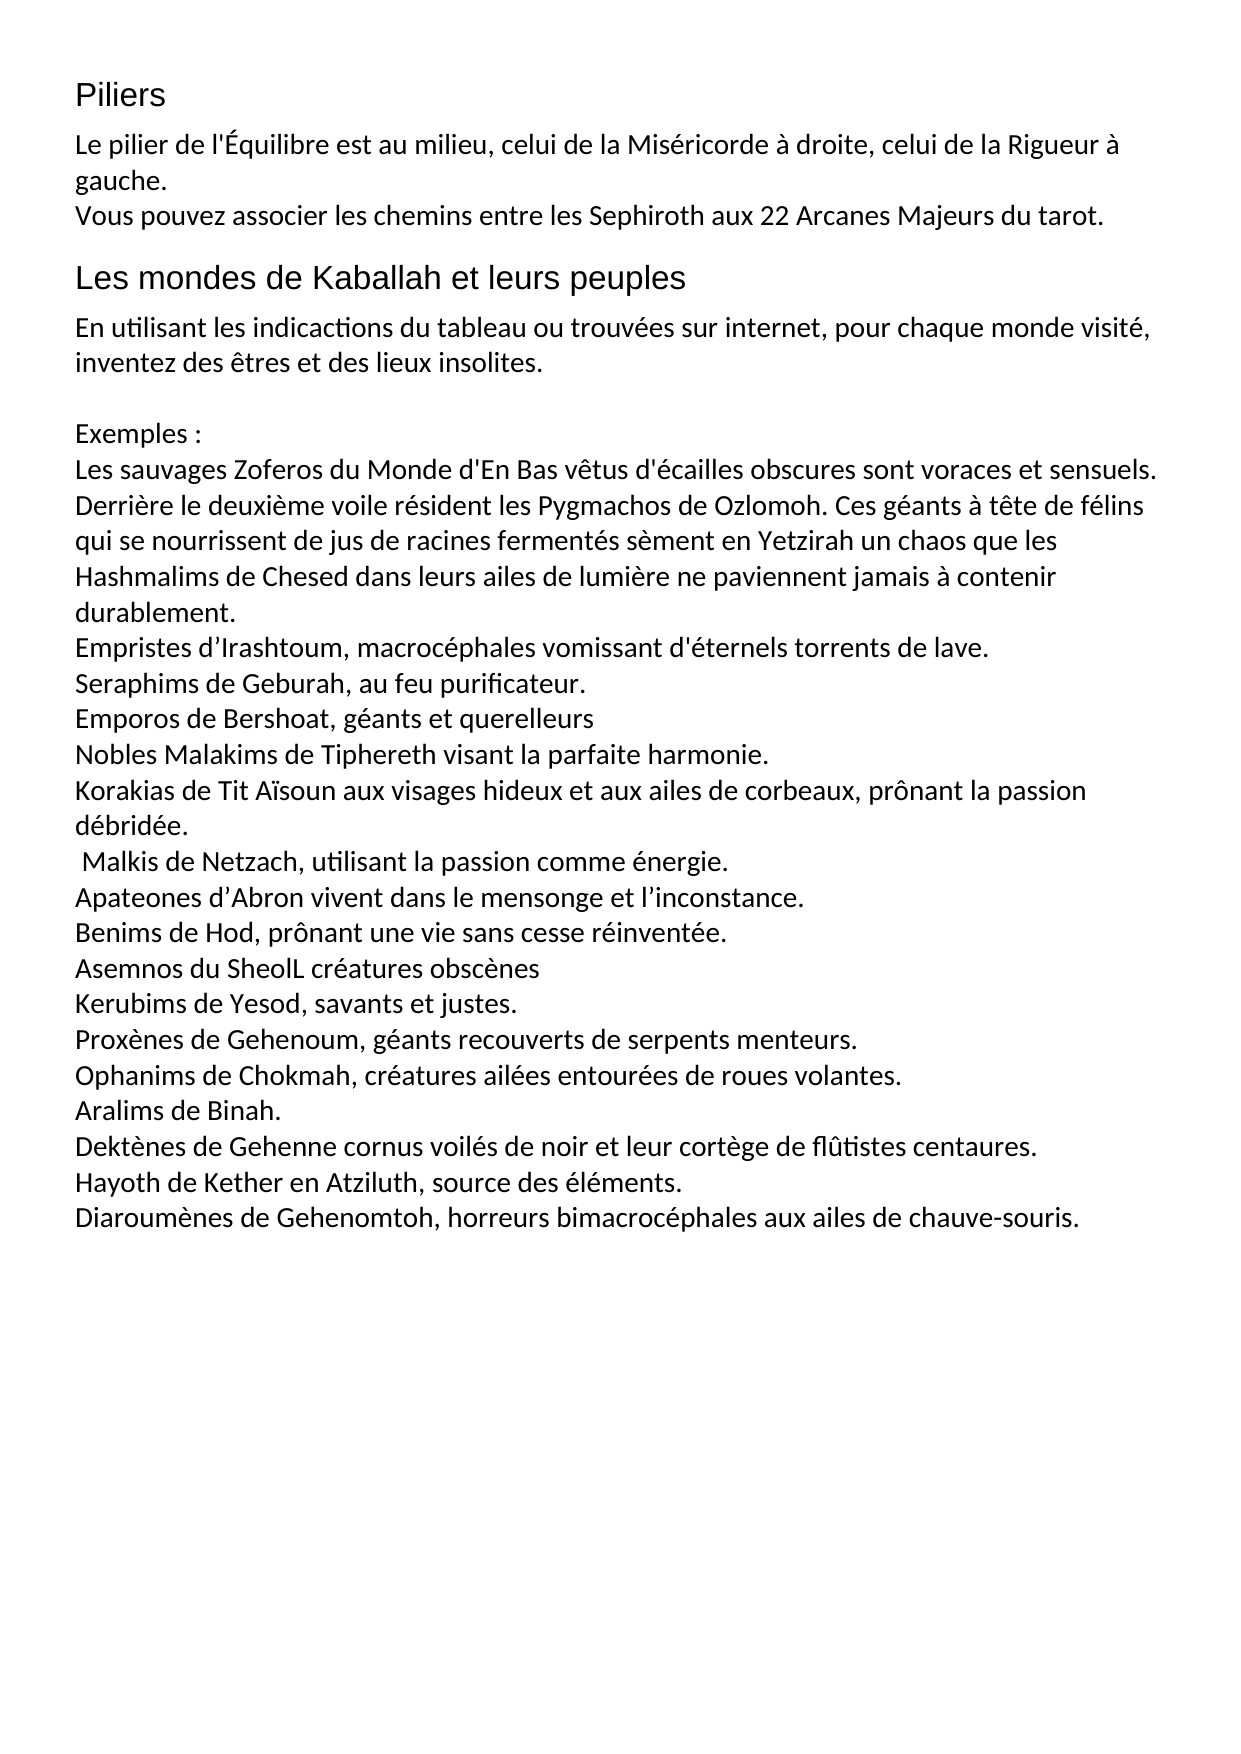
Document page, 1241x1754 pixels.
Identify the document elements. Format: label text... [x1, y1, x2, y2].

text Derrière le deuxième voile résident les Pygmachos de Ozlomoh. Ces géants à tête de félins qui se nourrissent de jus de racines fermentés sèment en Yetzirah un chaos que les Hashmalims de Chesed dans leurs ailes de lumière ne paviennent jamais à contenir durablement. [75, 487, 1165, 629]
list Nobles Malakims de Tiphereth visant la parfaite harmonie. [75, 736, 1165, 772]
subtitle Piliers [75, 75, 1165, 113]
list Korakias de Tit Aïsoun aux visages hideux et aux ailes de corbeaux, prônant la passion débridée. [75, 772, 1165, 843]
list Malkis de Netzach, utilisant la passion comme énergie. [75, 843, 1165, 879]
list Asemnos du SheolL créatures obscènes [75, 950, 1165, 986]
text Diaroumènes de Gehenomtoh, horreurs bimacrocéphales aux ailes de chauve-souris. [75, 1199, 1165, 1235]
list Benims de Hod, prônant une vie sans cesse réinventée. [75, 914, 1165, 950]
list Empristes d’Irashtoum, macrocéphales vomissant d'éternels torrents de lave. [75, 629, 1165, 665]
list Ophanims de Chokmah, créatures ailées entourées de roues volantes. [75, 1057, 1165, 1092]
text Vous pouvez associer les chemins entre les Sephiroth aux 22 Arcanes Majeurs du tarot. [75, 197, 1165, 233]
text Exemples : [75, 416, 1165, 451]
subtitle Les mondes de Kaballah et leurs peuples [75, 258, 1165, 296]
text En utilisant les indicactions du tableau ou trouvées sur internet, pour chaque monde visité, inventez des êtres et des lieux insolites. [75, 309, 1165, 380]
list Dektènes de Gehenne cornus voilés de noir et leur cortège de flûtistes centaures. [75, 1128, 1165, 1164]
list Kerubims de Yesod, savants et justes. [75, 986, 1165, 1021]
text Le pilier de l'Équilibre est au milieu, celui de la Miséricorde à droite, celui de la Rigueur à gauche. [75, 126, 1165, 197]
text Hayoth de Kether en Atziluth, source des éléments. [75, 1164, 1165, 1199]
list Proxènes de Gehenoum, géants recouverts de serpents menteurs. [75, 1021, 1165, 1057]
text Les sauvages Zoferos du Monde d'En Bas vêtus d'écailles obscures sont voraces et sensuels. [75, 451, 1165, 487]
list Emporos de Bershoat, géants et querelleurs [75, 701, 1165, 736]
list Apateones d’Abron vivent dans le mensonge et l’inconstance. [75, 879, 1165, 914]
list Seraphims de Geburah, au feu purificateur. [75, 665, 1165, 701]
list Aralims de Binah. [75, 1092, 1165, 1128]
